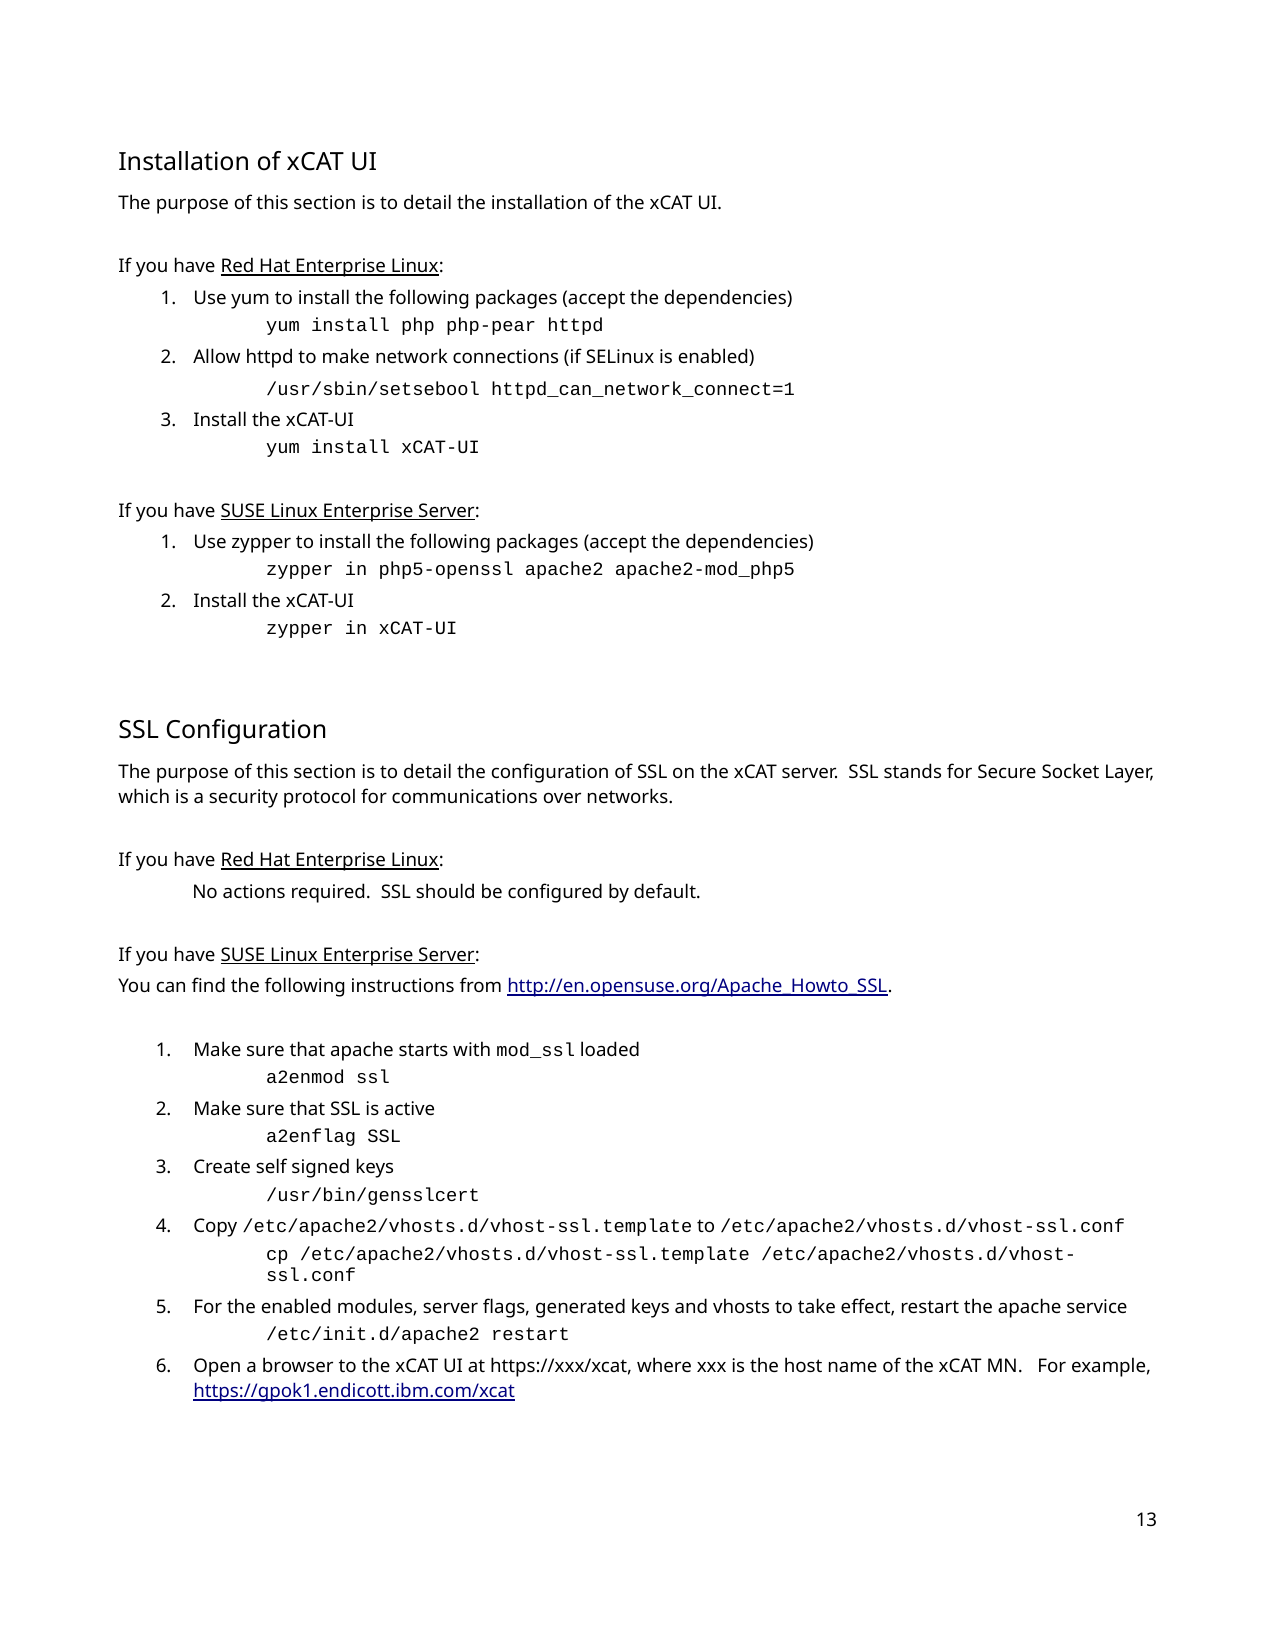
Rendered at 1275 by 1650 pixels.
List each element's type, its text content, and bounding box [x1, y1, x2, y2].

list Use zypper to install the following packages (accept the dependencies) [156, 528, 1157, 554]
text /etc/init.d/apache2 restart [266, 1324, 1157, 1346]
list Install the xCAT-UI [156, 407, 1157, 432]
text If you have SUSE Linux Enterprise Server: [118, 497, 1157, 522]
subtitle Installation of xCAT UI [118, 143, 1157, 177]
list Make sure that SSL is active [156, 1095, 1157, 1121]
text cp /etc/apache2/vhosts.d/vhost-ssl.template /etc/apache2/vhosts.d/vhost-ssl.conf [266, 1244, 1157, 1287]
text /usr/sbin/setsebool httpd_can_network_connect=1 [118, 375, 1157, 401]
text If you have Red Hat Enterprise Linux: [118, 847, 1157, 872]
text a2enmod ssl [266, 1068, 1157, 1089]
list For the enabled modules, server flags, generated keys and vhosts to take effect, restart the apache service [156, 1293, 1157, 1318]
text yum install php php-pear httpd [266, 316, 1157, 337]
text If you have Red Hat Enterprise Linux: [118, 253, 1157, 278]
list Open a browser to the xCAT UI at https://xxx/xcat, where xxx is the host name of the xCAT MN. For example, https://gpok1.endicott.ibm.com/xcat [156, 1352, 1157, 1403]
text The purpose of this section is to detail the installation of the xCAT UI. [118, 190, 1157, 215]
list Make sure that apache starts with mod_ssl loaded [156, 1036, 1157, 1062]
text If you have SUSE Linux Enterprise Server: [118, 941, 1157, 967]
list Create self signed keys [156, 1154, 1157, 1179]
text yum install xCAT-UI [118, 438, 1157, 459]
text a2enflag SSL [266, 1127, 1157, 1148]
text The purpose of this section is to detail the configuration of SSL on the xCAT server. SSL stands for Secure Socket Layer, which is a security protocol for communications over networks. [118, 758, 1157, 809]
list Install the xCAT-UI [156, 587, 1157, 613]
list Allow httpd to make network connections (if SELinux is enabled) [156, 343, 1157, 369]
text You can find the following instructions from http://en.opensuse.org/Apache_Howto_SSL. [118, 973, 1157, 998]
text zypper in php5-openssl apache2 apache2-mod_php5 [118, 560, 1157, 581]
list Use yum to install the following packages (accept the dependencies) [156, 284, 1157, 310]
list Copy /etc/apache2/vhosts.d/vhost-ssl.template to /etc/apache2/vhosts.d/vhost-ssl.conf [156, 1213, 1157, 1238]
subtitle SSL Configuration [118, 711, 1157, 745]
text No actions required. SSL should be configured by default. [118, 878, 1157, 904]
text zypper in xCAT-UI [118, 619, 1157, 640]
text /usr/bin/gensslcert [266, 1185, 1157, 1207]
